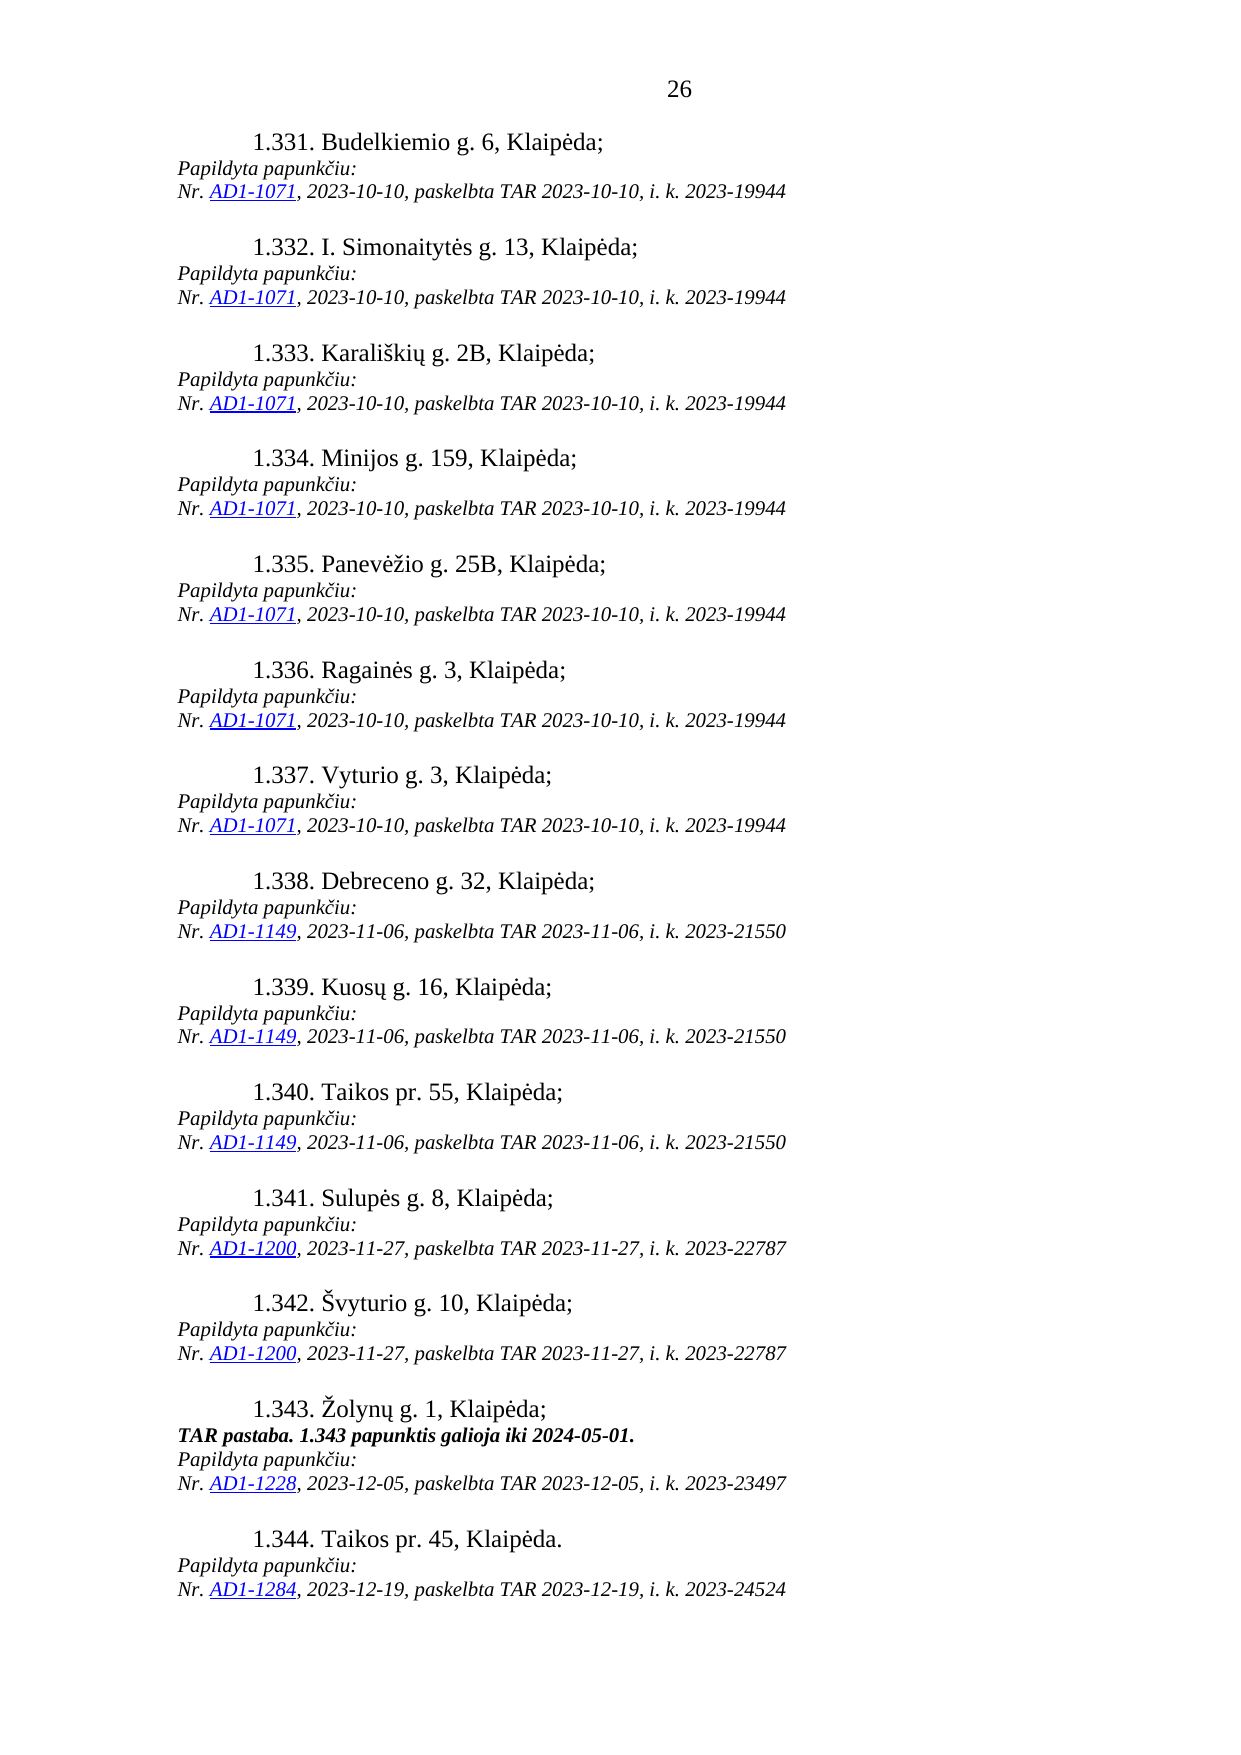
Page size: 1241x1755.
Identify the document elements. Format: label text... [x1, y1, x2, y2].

text Papildyta papunkčiu: [177, 261, 1181, 285]
text 1.336. Ragainės g. 3, Klaipėda; [177, 655, 1181, 683]
text 1.338. Debreceno g. 32, Klaipėda; [177, 866, 1181, 895]
text Nr. AD1-1149, 2023-11-06, paskelbta TAR 2023-11-06, i. k. 2023-21550 [177, 1024, 1181, 1048]
text 1.339. Kuosų g. 16, Klaipėda; [177, 972, 1181, 1000]
text Nr. AD1-1200, 2023-11-27, paskelbta TAR 2023-11-27, i. k. 2023-22787 [177, 1236, 1181, 1260]
text Nr. AD1-1071, 2023-10-10, paskelbta TAR 2023-10-10, i. k. 2023-19944 [177, 179, 1181, 203]
text Papildyta papunkčiu: [177, 683, 1181, 708]
text 1.341. Sulupės g. 8, Klaipėda; [177, 1183, 1181, 1212]
text Papildyta papunkčiu: [177, 1106, 1181, 1130]
text Nr. AD1-1149, 2023-11-06, paskelbta TAR 2023-11-06, i. k. 2023-21550 [177, 1130, 1181, 1154]
text Nr. AD1-1071, 2023-10-10, paskelbta TAR 2023-10-10, i. k. 2023-19944 [177, 813, 1181, 837]
text 1.331. Budelkiemio g. 6, Klaipėda; [177, 127, 1181, 155]
text 1.335. Panevėžio g. 25B, Klaipėda; [177, 549, 1181, 578]
text 1.337. Vyturio g. 3, Klaipėda; [177, 760, 1181, 789]
text Nr. AD1-1071, 2023-10-10, paskelbta TAR 2023-10-10, i. k. 2023-19944 [177, 285, 1181, 309]
text Papildyta papunkčiu: [177, 367, 1181, 391]
text Papildyta papunkčiu: [177, 895, 1181, 919]
text 1.334. Minijos g. 159, Klaipėda; [177, 443, 1181, 472]
text Papildyta papunkčiu: [177, 472, 1181, 496]
text 1.333. Karališkių g. 2B, Klaipėda; [177, 338, 1181, 367]
text 1.344. Taikos pr. 45, Klaipėda. [177, 1524, 1181, 1553]
text Nr. AD1-1149, 2023-11-06, paskelbta TAR 2023-11-06, i. k. 2023-21550 [177, 919, 1181, 943]
text Papildyta papunkčiu: [177, 1317, 1181, 1341]
text Nr. AD1-1071, 2023-10-10, paskelbta TAR 2023-10-10, i. k. 2023-19944 [177, 391, 1181, 415]
text Papildyta papunkčiu: [177, 1447, 1181, 1471]
text Papildyta papunkčiu: [177, 789, 1181, 813]
text Nr. AD1-1228, 2023-12-05, paskelbta TAR 2023-12-05, i. k. 2023-23497 [177, 1471, 1181, 1495]
text Papildyta papunkčiu: [177, 1000, 1181, 1024]
text Papildyta papunkčiu: [177, 1212, 1181, 1236]
text Nr. AD1-1071, 2023-10-10, paskelbta TAR 2023-10-10, i. k. 2023-19944 [177, 496, 1181, 520]
text Nr. AD1-1071, 2023-10-10, paskelbta TAR 2023-10-10, i. k. 2023-19944 [177, 602, 1181, 626]
text Papildyta papunkčiu: [177, 1553, 1181, 1577]
text Papildyta papunkčiu: [177, 155, 1181, 179]
text Nr. AD1-1200, 2023-11-27, paskelbta TAR 2023-11-27, i. k. 2023-22787 [177, 1341, 1181, 1365]
text Nr. AD1-1071, 2023-10-10, paskelbta TAR 2023-10-10, i. k. 2023-19944 [177, 708, 1181, 732]
text Papildyta papunkčiu: [177, 578, 1181, 602]
text 1.332. I. Simonaitytės g. 13, Klaipėda; [177, 232, 1181, 261]
text 1.340. Taikos pr. 55, Klaipėda; [177, 1077, 1181, 1106]
text TAR pastaba. 1.343 papunktis galioja iki 2024-05-01. [177, 1423, 1181, 1447]
text Nr. AD1-1284, 2023-12-19, paskelbta TAR 2023-12-19, i. k. 2023-24524 [177, 1577, 1181, 1601]
text 1.342. Švyturio g. 10, Klaipėda; [177, 1288, 1181, 1317]
text 1.343. Žolynų g. 1, Klaipėda; [177, 1394, 1181, 1423]
